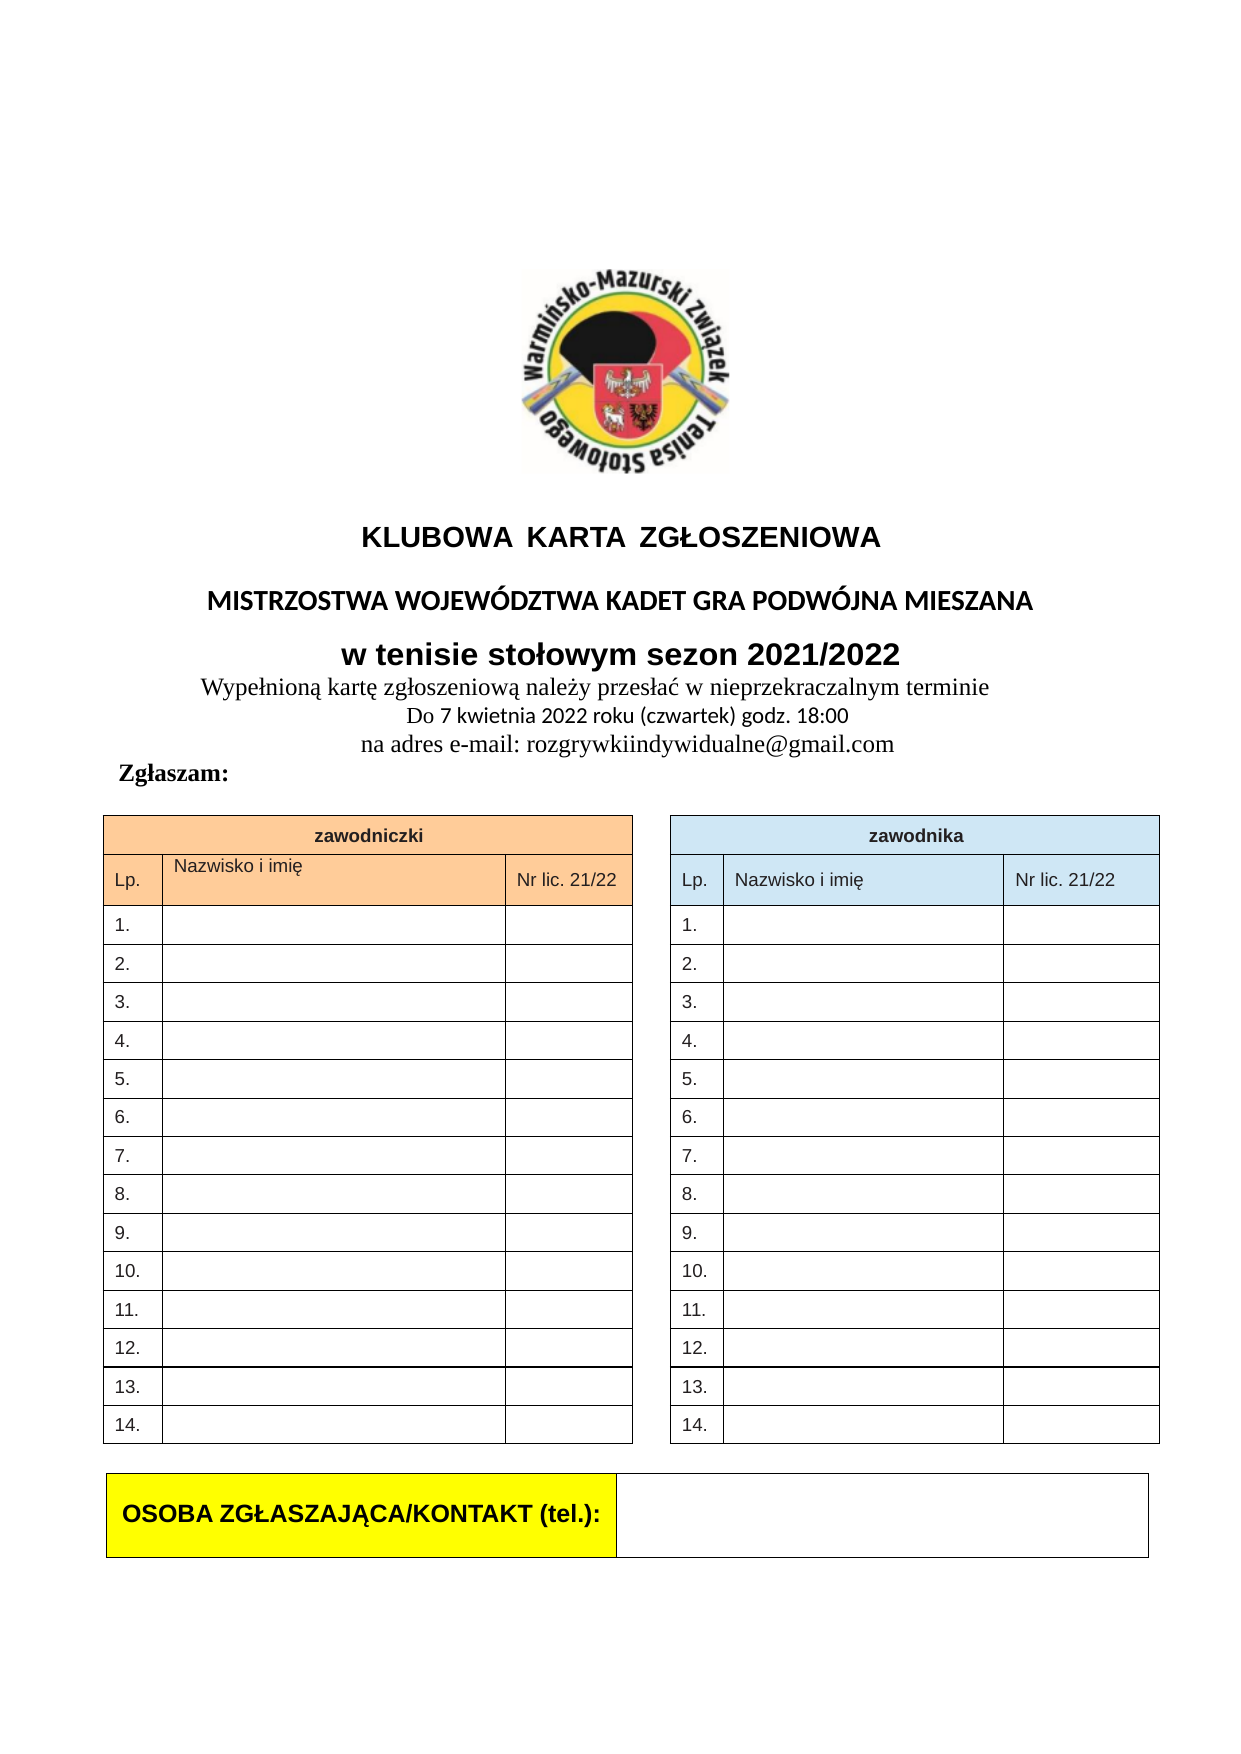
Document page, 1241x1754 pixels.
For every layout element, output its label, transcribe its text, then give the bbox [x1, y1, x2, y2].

table_cell [1004, 1137, 1159, 1174]
text na adres e-mail: rozgrywkiindywidualne@gmail.com [162, 729, 1078, 758]
table_cell 9. [671, 1214, 723, 1251]
table_cell 9. [104, 1214, 162, 1251]
table_cell [633, 982, 670, 1021]
table_cell 14. [104, 1406, 162, 1443]
table_cell Nazwisko i imię [163, 855, 505, 905]
table_cell [163, 1060, 505, 1097]
table_cell [506, 1175, 632, 1213]
table_cell [724, 1252, 1003, 1289]
table_cell [1004, 1368, 1159, 1405]
table_cell [724, 1175, 1003, 1213]
table_cell [506, 1252, 632, 1289]
text Do 7 kwietnia 2022 roku (czwartek) godz. 18:00 [162, 701, 1078, 729]
table_header [793, 216, 1128, 520]
table_cell [506, 1060, 632, 1097]
table_cell 10. [671, 1252, 723, 1289]
table_cell [506, 1099, 632, 1136]
table_cell 12. [104, 1329, 162, 1366]
text Wypełnioną kartę zgłoszeniową należy przesłać w nieprzekraczalnym terminie [118, 672, 1078, 701]
table_cell 2. [671, 945, 723, 982]
table_cell 1. [671, 906, 723, 944]
table_cell [724, 1214, 1003, 1251]
table_cell 14. [671, 1406, 723, 1443]
table_cell [1004, 1060, 1159, 1097]
text KLUBOWA KARTA ZGŁOSZENIOWA [118, 520, 1124, 553]
table_cell 5. [671, 1060, 723, 1097]
table_cell [163, 1252, 505, 1289]
table_cell 3. [671, 983, 723, 1021]
text Zgłaszam: [118, 758, 1078, 787]
table_cell 3. [104, 983, 162, 1021]
table_cell [633, 1098, 670, 1136]
table_header OSOBA ZGŁASZAJĄCA/KONTAKT (tel.): [107, 1474, 616, 1557]
table_cell [163, 906, 505, 944]
table_cell 11. [671, 1291, 723, 1328]
table_cell [724, 1329, 1003, 1366]
table_cell 8. [671, 1175, 723, 1213]
table_cell 12. [671, 1329, 723, 1366]
table_cell 5. [104, 1060, 162, 1097]
table_cell [724, 983, 1003, 1021]
table_header [633, 815, 670, 854]
table_cell Nazwisko i imię [724, 855, 1003, 905]
table_cell Nr lic. 21/22 [1004, 855, 1159, 905]
table_cell 11. [104, 1291, 162, 1328]
table_cell [633, 1328, 670, 1366]
table_cell [506, 1291, 632, 1328]
table_cell [506, 945, 632, 982]
table_cell 8. [104, 1175, 162, 1213]
table_cell [506, 983, 632, 1021]
table_cell 6. [671, 1099, 723, 1136]
table_cell [1004, 1099, 1159, 1136]
table_header [459, 216, 793, 520]
table_cell [1004, 1406, 1159, 1443]
table_header zawodnika [671, 816, 1159, 854]
table_cell [163, 1291, 505, 1328]
table_cell 13. [671, 1368, 723, 1405]
table_cell [1004, 983, 1159, 1021]
table_cell [163, 1099, 505, 1136]
table_header [124, 216, 458, 520]
table_cell 6. [104, 1099, 162, 1136]
table_cell [633, 854, 670, 905]
table_cell [506, 1022, 632, 1059]
table_header zawodniczki [104, 816, 632, 854]
table_cell Lp. [671, 855, 723, 905]
table_cell [724, 1291, 1003, 1328]
table_cell [163, 1329, 505, 1366]
table_cell [633, 1021, 670, 1059]
table_cell 13. [104, 1368, 162, 1405]
table_cell [163, 1406, 505, 1443]
table_cell Nr lic. 21/22 [506, 855, 632, 905]
table_cell [1004, 1252, 1159, 1289]
table_cell [724, 1368, 1003, 1405]
table_cell 2. [104, 945, 162, 982]
table_cell [1004, 1291, 1159, 1328]
table_cell [633, 1366, 670, 1405]
table_cell [506, 1368, 632, 1405]
table_cell [633, 1213, 670, 1251]
table_cell [633, 1059, 670, 1097]
table_cell [1004, 1175, 1159, 1213]
table_cell 10. [104, 1252, 162, 1289]
table_cell [724, 945, 1003, 982]
table_cell [633, 1174, 670, 1213]
table_header [617, 1474, 1148, 1557]
table_cell [1004, 1214, 1159, 1251]
table_cell [1004, 945, 1159, 982]
text w tenisie stołowym sezon 2021/2022 [118, 636, 1124, 672]
table_cell [633, 1405, 670, 1443]
table_cell [163, 983, 505, 1021]
table_cell [1004, 906, 1159, 944]
table_cell [633, 905, 670, 944]
table_cell [163, 1368, 505, 1405]
table_cell [163, 945, 505, 982]
table_cell [633, 1136, 670, 1174]
table_cell 7. [104, 1137, 162, 1174]
table_cell 1. [104, 906, 162, 944]
table_cell [163, 1214, 505, 1251]
table_cell [506, 1137, 632, 1174]
table_cell [506, 1406, 632, 1443]
table_cell 7. [671, 1137, 723, 1174]
table_cell 4. [104, 1022, 162, 1059]
table_cell [724, 1137, 1003, 1174]
table_cell [1004, 1329, 1159, 1366]
table_cell [724, 1060, 1003, 1097]
table_cell [724, 1406, 1003, 1443]
table_cell [724, 906, 1003, 944]
table_cell [506, 906, 632, 944]
table_cell [724, 1099, 1003, 1136]
table_cell [163, 1022, 505, 1059]
table_cell [633, 944, 670, 982]
table_cell [633, 1290, 670, 1328]
table_cell Lp. [104, 855, 162, 905]
table_cell 4. [671, 1022, 723, 1059]
table_cell [1004, 1022, 1159, 1059]
text MISTRZOSTWA WOJEWÓDZTWA KADET GRA PODWÓJNA MIESZANA [118, 582, 1122, 618]
table_cell [724, 1022, 1003, 1059]
table_cell [163, 1175, 505, 1213]
table_cell [506, 1214, 632, 1251]
table_cell [633, 1251, 670, 1289]
table_cell [506, 1329, 632, 1366]
table_cell [163, 1137, 505, 1174]
